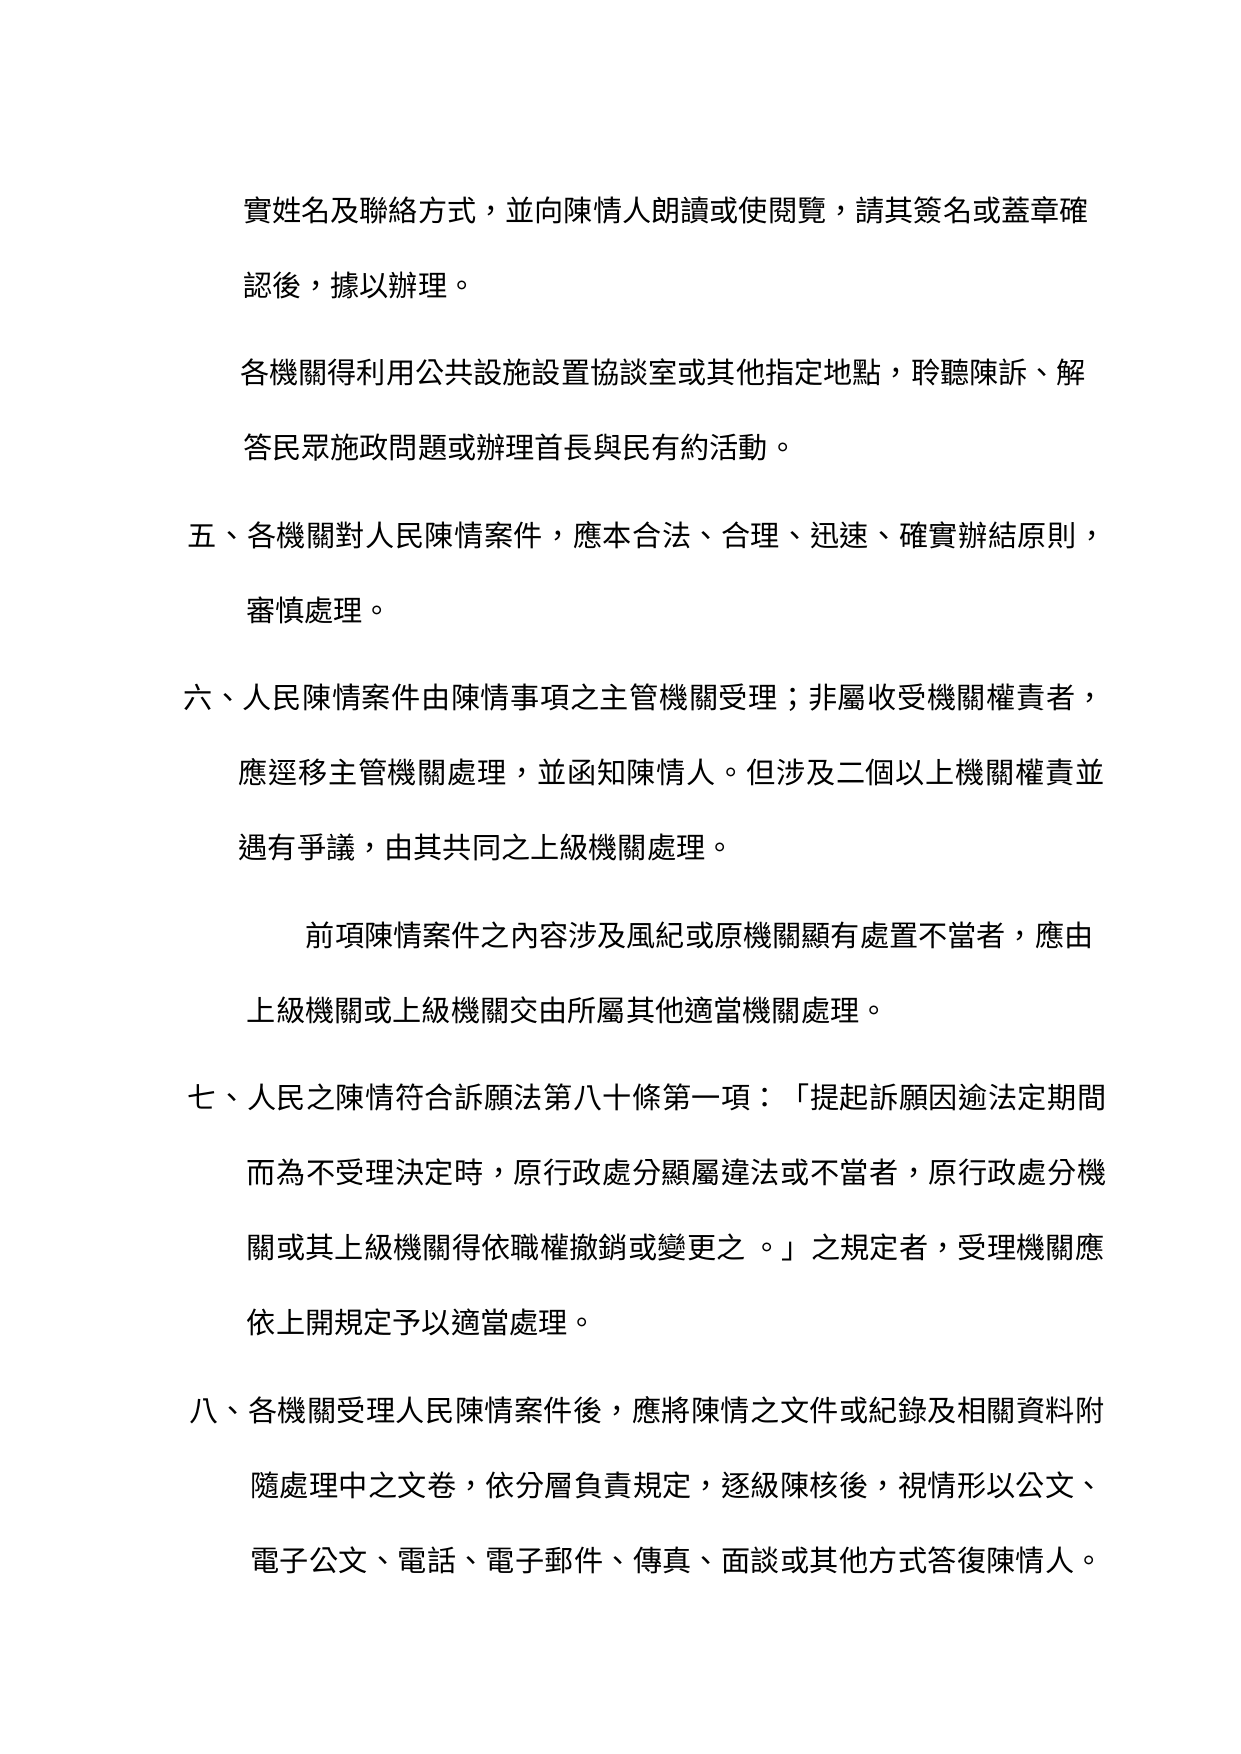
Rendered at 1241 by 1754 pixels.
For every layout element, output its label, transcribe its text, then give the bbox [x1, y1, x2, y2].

text 七、人民之陳情符合訴願法第八十條第一項：「提起訴願因逾法定期間而為不受理決定時，原行政處分顯屬違法或不當者，原行政處分機關或其上級機關得依職權撤銷或變更之 。」之規定者，受理機關應依上開規定予以適當處理。 [187, 1052, 1107, 1352]
text 五、各機關對人民陳情案件，應本合法、合理、迅速、確實辦結原則，審慎處理。 [187, 489, 1107, 639]
text 六、人民陳情案件由陳情事項之主管機關受理；非屬收受機關權責者，應逕移主管機關處理，並函知陳情人。但涉及二個以上機關權責並遇有爭議，由其共同之上級機關處理。 [183, 652, 1107, 877]
text 實姓名及聯絡方式，並向陳情人朗讀或使閱覽，請其簽名或蓋章確認後，據以辦理。 [189, 164, 1107, 314]
text 前項陳情案件之內容涉及風紀或原機關顯有處置不當者，應由上級機關或上級機關交由所屬其他適當機關處理。 [247, 889, 1107, 1039]
text 各機關得利用公共設施設置協談室或其他指定地點，聆聽陳訴、解答民眾施政問題或辦理首長與民有約活動。 [240, 327, 1107, 477]
text 八、各機關受理人民陳情案件後，應將陳情之文件或紀錄及相關資料附隨處理中之文卷，依分層負責規定，逐級陳核後，視情形以公文、電子公文、電話、電子郵件、傳真、面談或其他方式答復陳情人。 [189, 1364, 1107, 1589]
